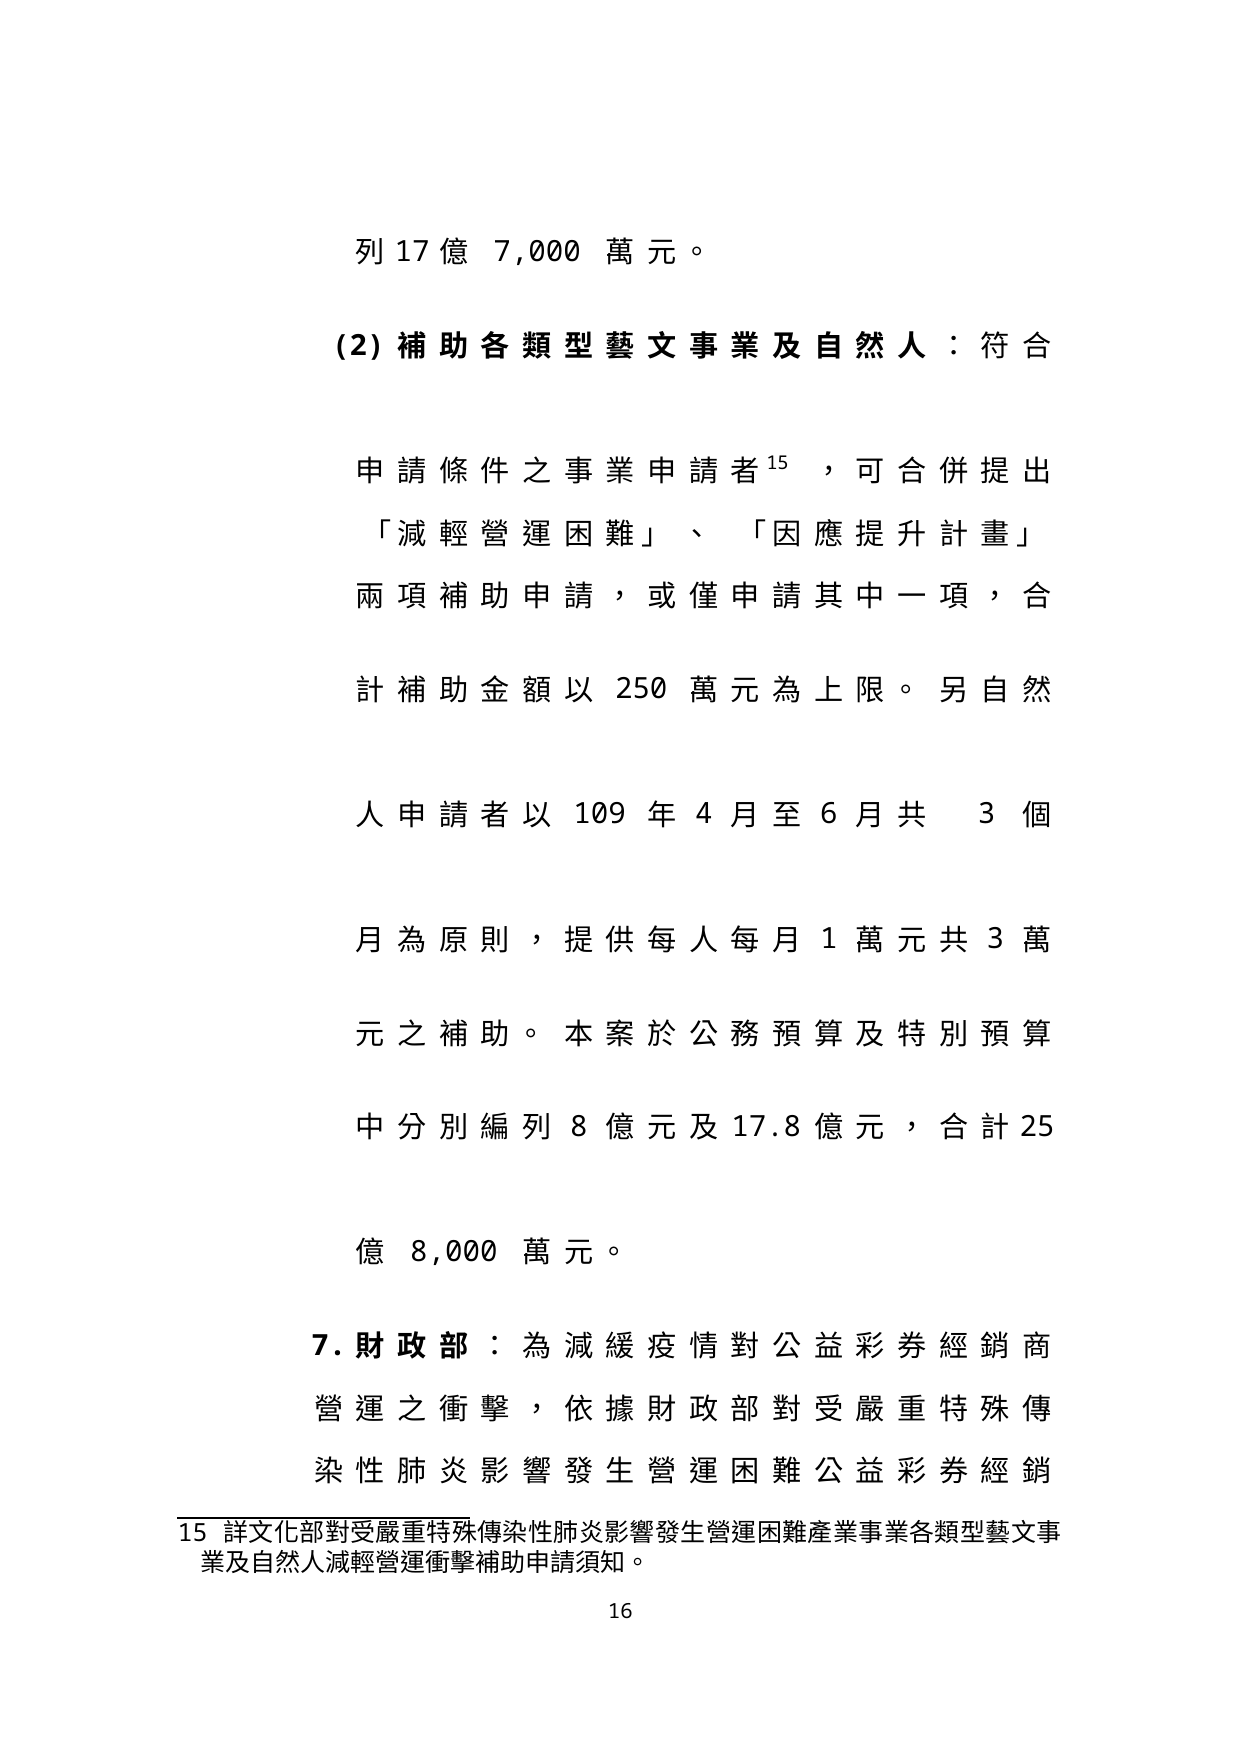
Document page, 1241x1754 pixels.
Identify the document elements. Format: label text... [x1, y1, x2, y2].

text 列17億7,000萬元。 [301, 177, 1058, 302]
text (2)補助各類型藝文事業及自然人：符合申請條件之事業申請者，可合併提出「減輕營運困難」、「因應提升計畫」兩項補助申請，或僅申請其中一項，合計補助金額以250萬元為上限。另自然人申請者以109年4月至6月共 3 個月為原則，提供每人每月1萬元共3萬元之補助。本案於公務預算及特別預算中分別編列8億元及17.8億元，合計25億8,000萬元。 [301, 302, 1058, 1302]
text 詳文化部對受嚴重特殊傳染性肺炎影響發生營運困難產業事業各類型藝文事業及自然人減輕營運衝擊補助申請須知。 [177, 1518, 1063, 1577]
text 7.財政部：為減緩疫情對公益彩券經銷商營運之衝擊，依據財政部對受嚴重特殊傳染性肺炎影響發生營運困難公益彩券經銷 [271, 1302, 1058, 1490]
